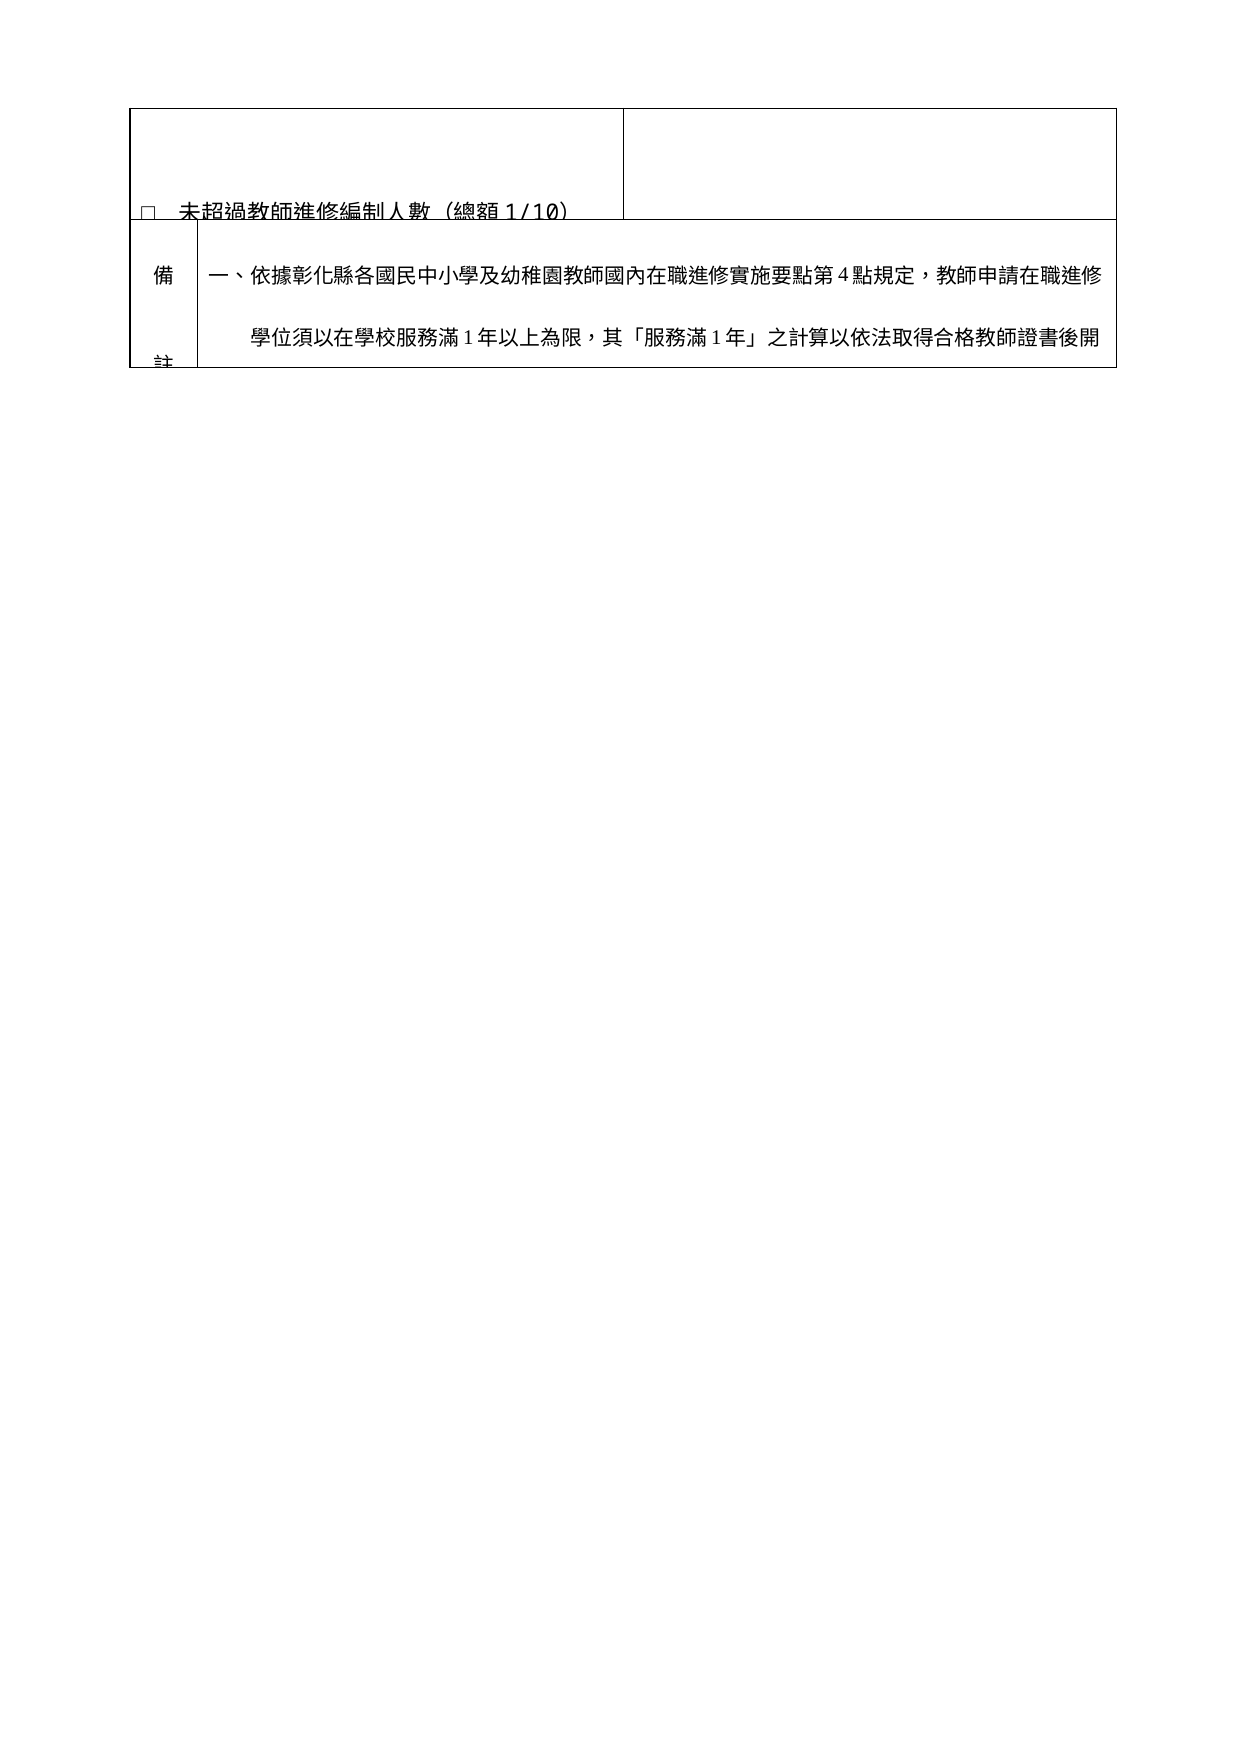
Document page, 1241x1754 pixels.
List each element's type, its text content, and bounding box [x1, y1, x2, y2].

table_cell 一、依據彰化縣各國民中小學及幼稚園教師國內在職進修實施要點第4點規定，教師申請在職進修學位須以在學校服務滿1年以上為限，其「服務滿1年」之計算以依法取得合格教師證書後開始任教之學期起算至報考時該學期結束止，服兵役年資不予採計。 二、依據彰化縣各國民中小學及幼稚園教師國內在職進修實施要點第6點規定，各校教師申請參加進修者，須以書面向服務學校提出申請。 [198, 220, 1116, 367]
table_cell 未超過教師進修編制人數（總額1/10） 不計入教師進修名額 [131, 109, 623, 219]
table_cell 備 註 [131, 220, 197, 367]
table_cell [624, 109, 1116, 219]
